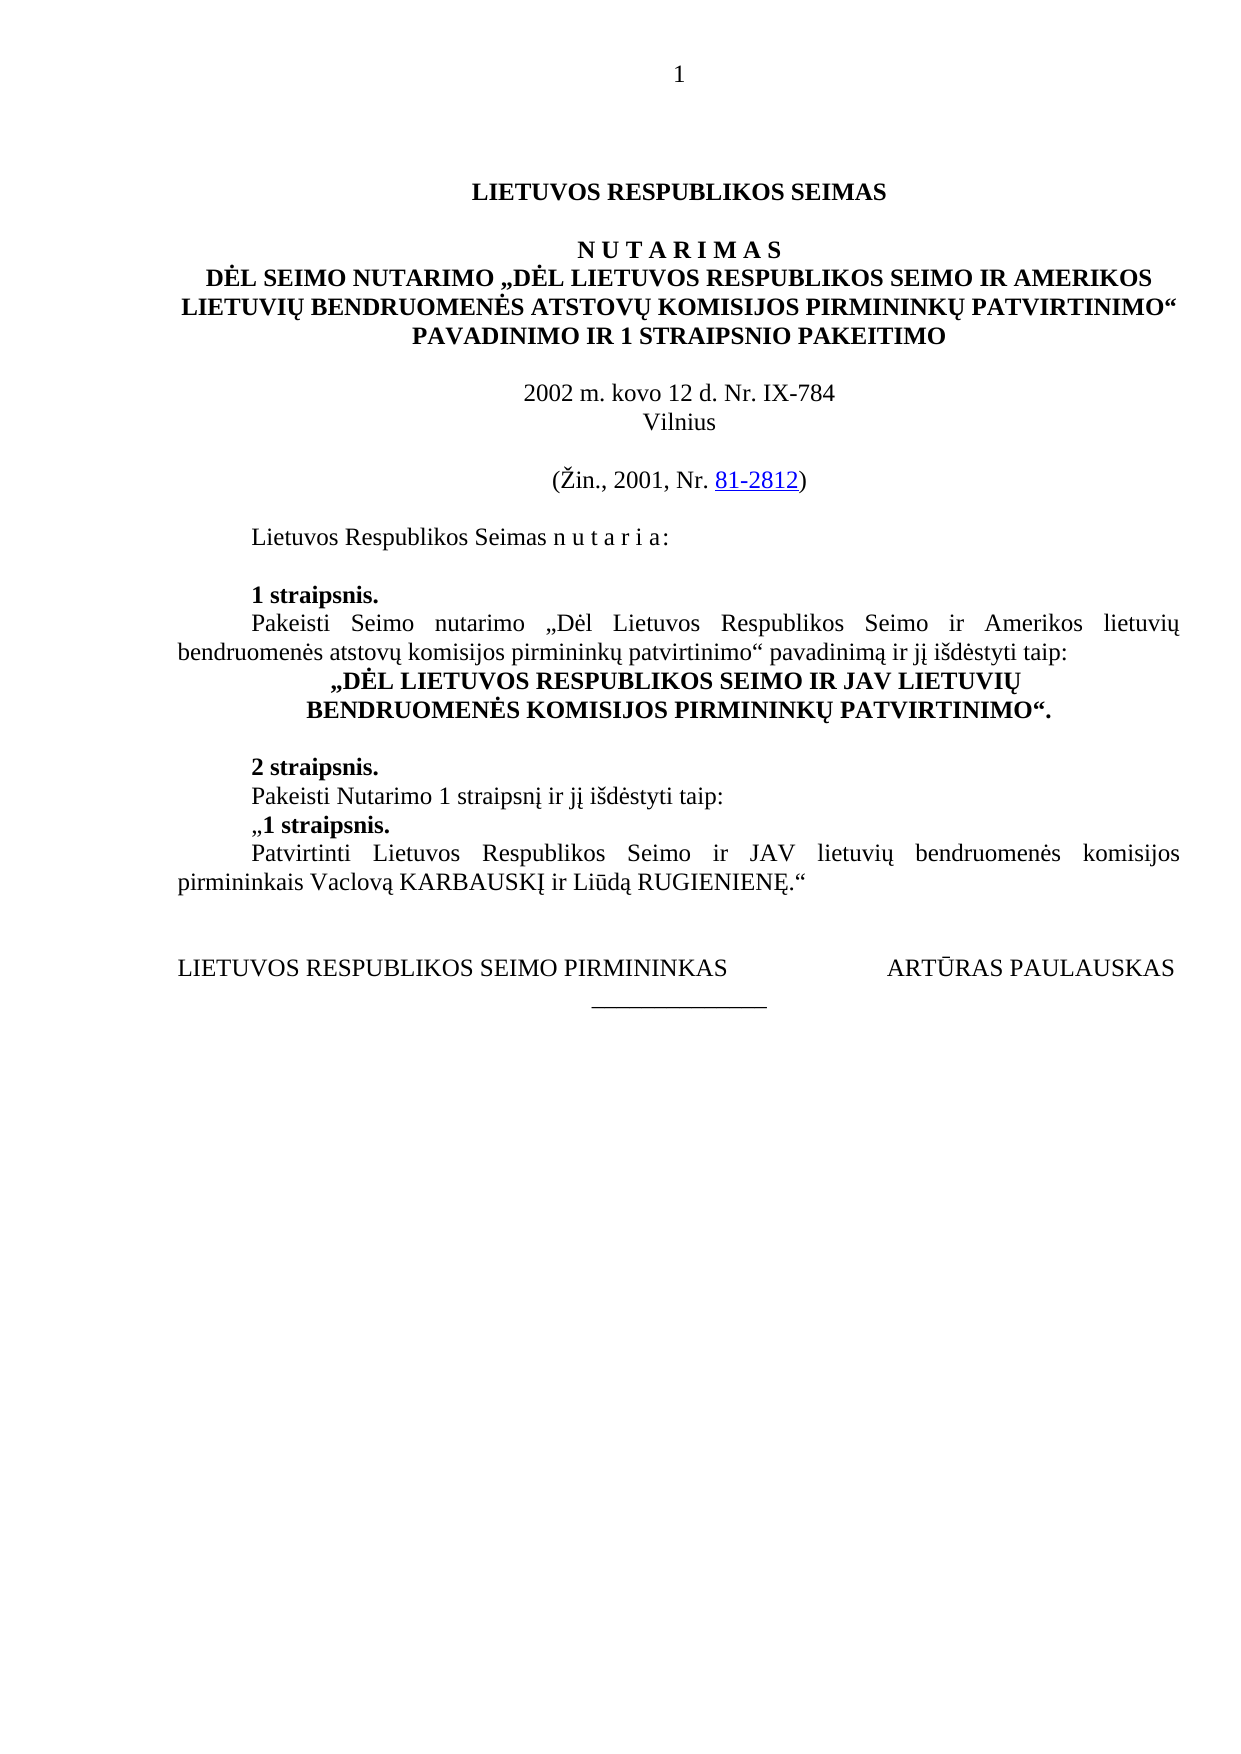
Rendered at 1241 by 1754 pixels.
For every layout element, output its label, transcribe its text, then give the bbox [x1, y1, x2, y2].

text LIETUVOS RESPUBLIKOS SEIMAS [177, 177, 1181, 206]
text 1 straipsnis. [177, 580, 1181, 608]
text 2002 m. kovo 12 d. Nr. IX-784 [177, 378, 1181, 407]
text Patvirtinti Lietuvos Respublikos Seimo ir JAV lietuvių bendruomenės komisijos pirmininkais Vaclovą KARBAUSKĮ ir Liūdą RUGIENIENĘ.“ [177, 838, 1181, 896]
text 2 straipsnis. [177, 752, 1181, 781]
text Pakeisti Seimo nutarimo „Dėl Lietuvos Respublikos Seimo ir Amerikos lietuvių bendruomenės atstovų komisijos pirmininkų patvirtinimo“ pavadinimą ir jį išdėstyti taip: [177, 608, 1181, 666]
text (Žin., 2001, Nr. 81-2812) [177, 465, 1181, 493]
text Lietuvos Respublikos Seimas nutaria: [177, 522, 1181, 551]
text N U T A R I M A S [177, 235, 1181, 263]
text „1 straipsnis. [177, 810, 1181, 838]
text LIETUVOS RESPUBLIKOS SEIMO PIRMININKAS ARTŪRAS PAULAUSKAS [177, 953, 1181, 982]
text ______________ [177, 982, 1181, 1011]
text BENDRUOMENĖS KOMISIJOS PIRMININKŲ PATVIRTINIMO“. [177, 695, 1181, 723]
text „DĖL LIETUVOS RESPUBLIKOS SEIMO IR JAV LIETUVIŲ [177, 666, 1181, 695]
text Pakeisti Nutarimo 1 straipsnį ir jį išdėstyti taip: [177, 781, 1181, 810]
text DĖL SEIMO NUTARIMO „DĖL LIETUVOS RESPUBLIKOS SEIMO IR AMERIKOS LIETUVIŲ BENDRUOMENĖS ATSTOVŲ KOMISIJOS PIRMININKŲ PATVIRTINIMO“ PAVADINIMO IR 1 STRAIPSNIO PAKEITIMO [177, 263, 1181, 350]
text Vilnius [177, 407, 1181, 436]
